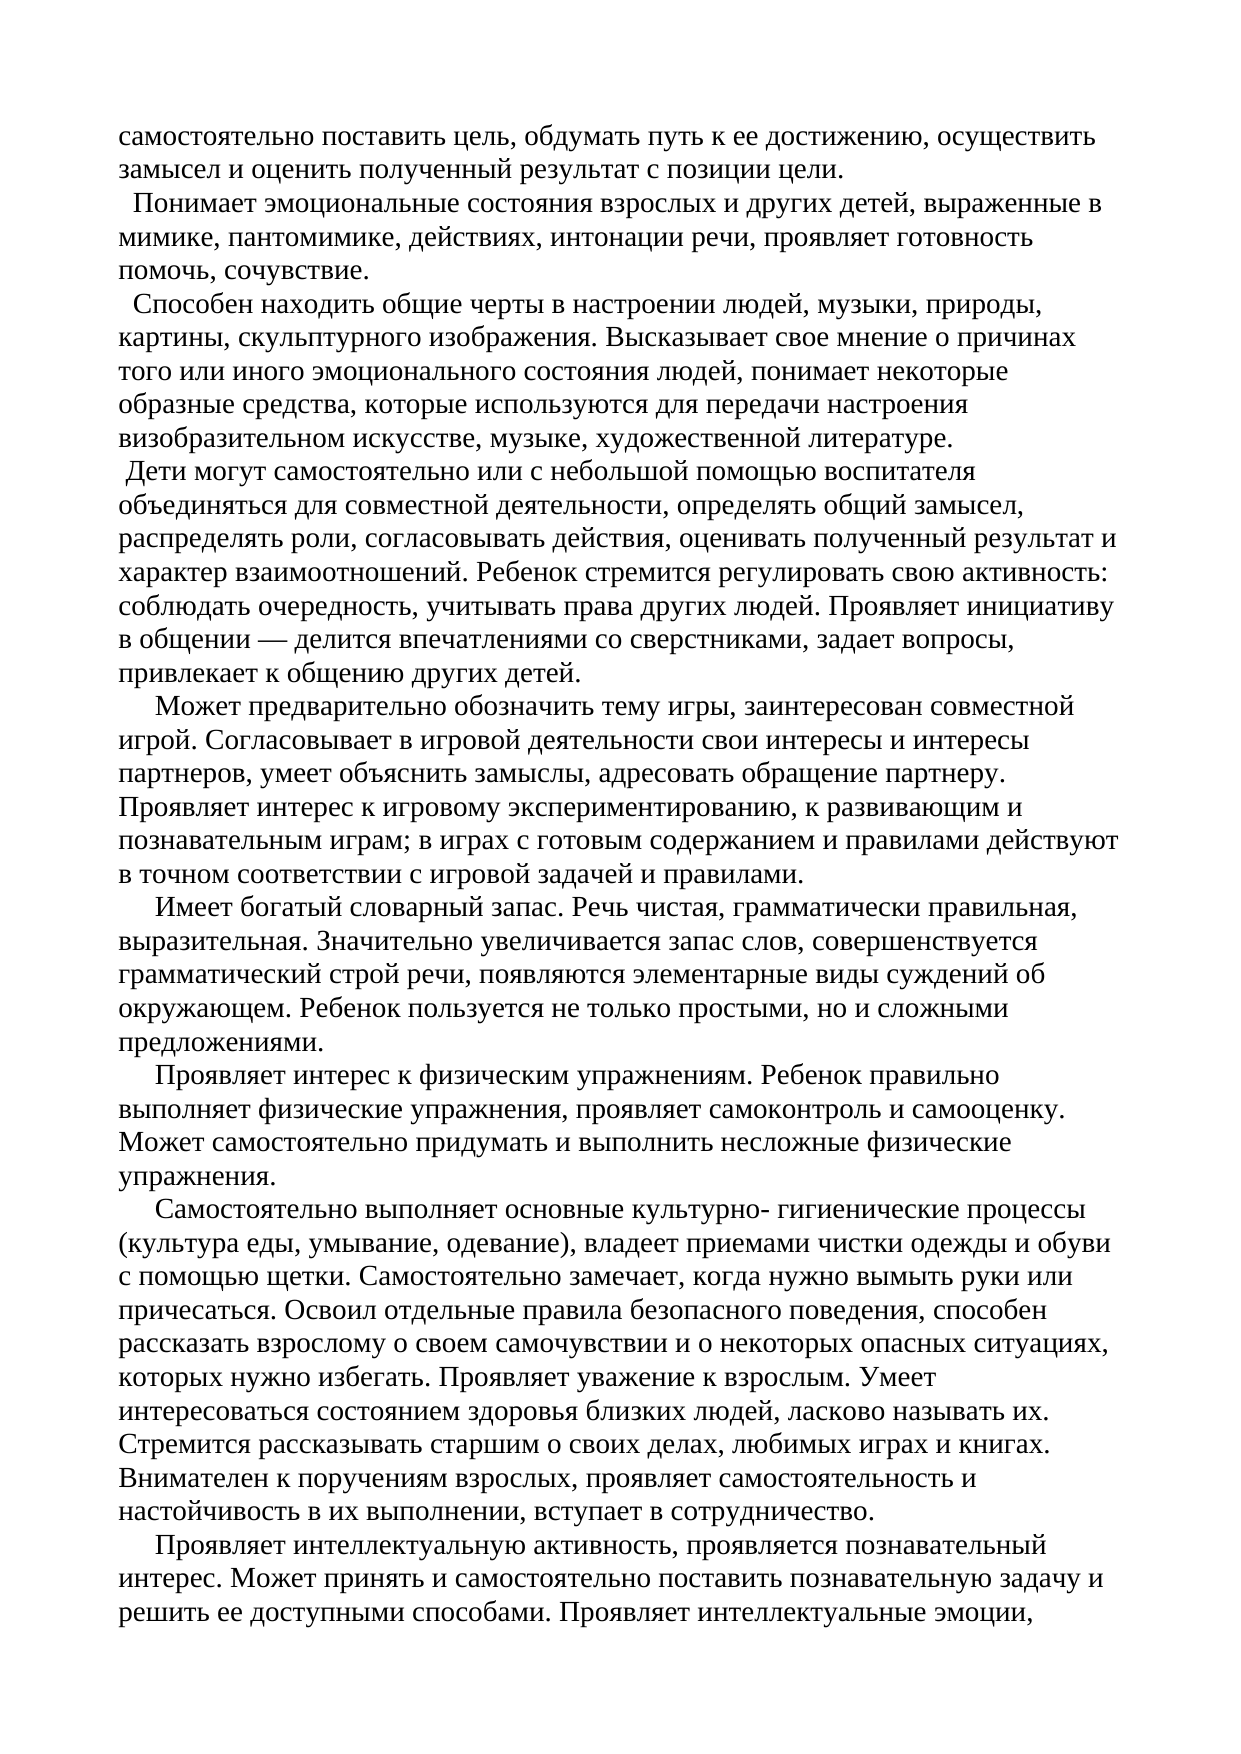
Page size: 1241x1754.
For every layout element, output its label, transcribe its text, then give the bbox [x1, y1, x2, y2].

text Понимает эмоциональные состояния взрослых и других детей, выраженные в мимике, пантомимике, действиях, интонации речи, проявляет готовность помочь, сочувствие. [118, 185, 1122, 286]
text Проявляет интерес к физическим упражнениям. Ребенок правильно выполняет физические упражнения, проявляет самоконтроль и самооценку. Может самостоятельно придумать и выполнить несложные физические упражнения. [118, 1057, 1122, 1191]
text Дети могут самостоятельно или с небольшой помощью воспитателя объединяться для совместной деятельности, определять общий замысел, распределять роли, согласовывать действия, оценивать полученный результат и характер взаимоотношений. Ребенок стремится регулировать свою активность: соблюдать очередность, учитывать права других людей. Проявляет инициативу в общении — делится впечатлениями со сверстниками, задает вопросы, привлекает к общению других детей. [118, 453, 1122, 688]
text Имеет богатый словарный запас. Речь чистая, грамматически правильная, выразительная. Значительно увеличивается запас слов, совершенствуется грамматический строй речи, появляются элементарные виды суждений об окружающем. Ребенок пользуется не только простыми, но и сложными предложениями. [118, 889, 1122, 1057]
text самостоятельно поставить цель, обдумать путь к ее достижению, осуществить замысел и оценить полученный результат с позиции цели. [118, 118, 1122, 185]
text Проявляет интеллектуальную активность, проявляется познавательный интерес. Может принять и самостоятельно поставить познавательную задачу и решить ее доступными способами. Проявляет интеллектуальные эмоции, [118, 1527, 1122, 1627]
text Может предварительно обозначить тему игры, заинтересован совместной игрой. Согласовывает в игровой деятельности свои интересы и интересы партнеров, умеет объяснить замыслы, адресовать обращение партнеру. Проявляет интерес к игровому экспериментированию, к развивающим и познавательным играм; в играх с готовым содержанием и правилами действуют в точном соответствии с игровой задачей и правилами. [118, 688, 1122, 889]
text Самостоятельно выполняет основные культурно- гигиенические процессы (культура еды, умывание, одевание), владеет приемами чистки одежды и обуви с помощью щетки. Самостоятельно замечает, когда нужно вымыть руки или причесаться. Освоил отдельные правила безопасного поведения, способен рассказать взрослому о своем самочувствии и о некоторых опасных ситуациях, которых нужно избегать. Проявляет уважение к взрослым. Умеет интересоваться состоянием здоровья близких людей, ласково называть их. Стремится рассказывать старшим о своих делах, любимых играх и книгах. Внимателен к поручениям взрослых, проявляет самостоятельность и настойчивость в их выполнении, вступает в сотрудничество. [118, 1191, 1122, 1527]
text Способен находить общие черты в настроении людей, музыки, природы, картины, скульптурного изображения. Высказывает свое мнение о причинах того или иного эмоционального состояния людей, понимает некоторые образные средства, которые используются для передачи настроения визобразительном искусстве, музыке, художественной литературе. [118, 286, 1122, 453]
